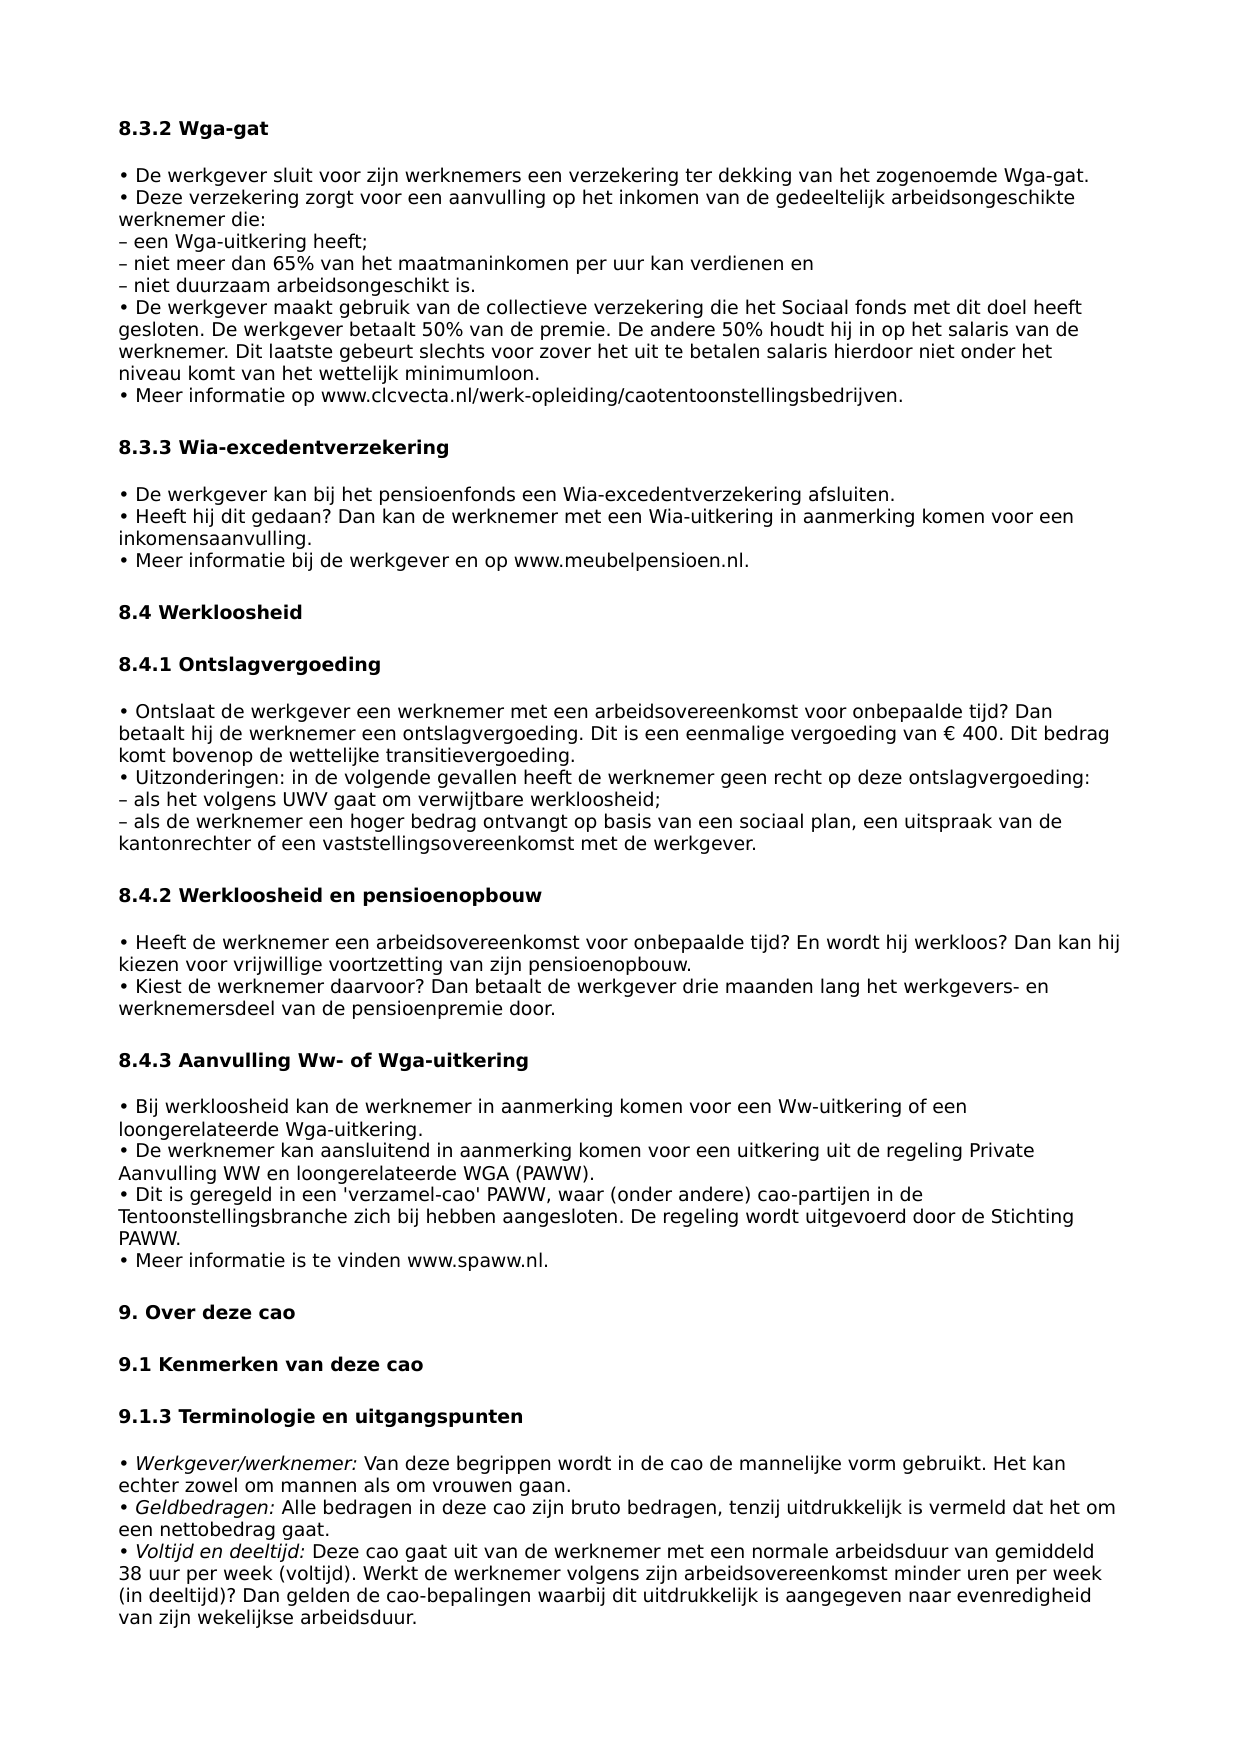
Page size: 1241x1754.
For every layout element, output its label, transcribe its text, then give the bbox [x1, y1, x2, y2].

subtitle 8.3.3 Wia-excedentverzekering [118, 437, 1122, 459]
subtitle 9. Over deze cao [118, 1302, 1122, 1324]
text • Deze verzekering zorgt voor een aanvulling op het inkomen van de gedeeltelijk arbeidsongeschikte werknemer die: [118, 187, 1122, 231]
subtitle 8.4.2 Werkloosheid en pensioenopbouw [118, 884, 1122, 907]
subtitle 8.4 Werkloosheid [118, 602, 1122, 624]
text – een Wga-uitkering heeft; [118, 231, 1122, 253]
text • Ontslaat de werkgever een werknemer met een arbeidsovereenkomst voor onbepaalde tijd? Dan betaalt hij de werknemer een ontslagvergoeding. Dit is een eenmalige vergoeding van € 400. Dit bedrag komt bovenop de wettelijke transitievergoeding. [118, 701, 1122, 767]
text • Voltijd en deeltijd: Deze cao gaat uit van de werknemer met een normale arbeidsduur van gemiddeld 38 uur per week (voltijd). Werkt de werknemer volgens zijn arbeidsovereenkomst minder uren per week (in deeltijd)? Dan gelden de cao-bepalingen waarbij dit uitdrukkelijk is aangegeven naar evenredigheid van zijn wekelijkse arbeidsduur. [118, 1541, 1122, 1629]
text • Meer informatie bij de werkgever en op www.meubelpensioen.nl. [118, 550, 1122, 572]
subtitle 8.4.1 Ontslagvergoeding [118, 654, 1122, 676]
text • De werknemer kan aansluitend in aanmerking komen voor een uitkering uit de regeling Private Aanvulling WW en loongerelateerde WGA (PAWW). [118, 1140, 1122, 1184]
text • De werkgever kan bij het pensioenfonds een Wia-excedentverzekering afsluiten. [118, 484, 1122, 506]
text • Heeft de werknemer een arbeidsovereenkomst voor onbepaalde tijd? En wordt hij werkloos? Dan kan hij kiezen voor vrijwillige voortzetting van zijn pensioenopbouw. [118, 932, 1122, 976]
text • Heeft hij dit gedaan? Dan kan de werknemer met een Wia-uitkering in aanmerking komen voor een inkomensaanvulling. [118, 506, 1122, 550]
text – niet meer dan 65% van het maatmaninkomen per uur kan verdienen en [118, 253, 1122, 275]
text – niet duurzaam arbeidsongeschikt is. [118, 275, 1122, 297]
subtitle 8.4.3 Aanvulling Ww- of Wga-uitkering [118, 1049, 1122, 1071]
text • Meer informatie is te vinden www.spaww.nl. [118, 1250, 1122, 1272]
subtitle 9.1.3 Terminologie en uitgangspunten [118, 1406, 1122, 1428]
text • Geldbedragen: Alle bedragen in deze cao zijn bruto bedragen, tenzij uitdrukkelijk is vermeld dat het om een nettobedrag gaat. [118, 1497, 1122, 1541]
text • Uitzonderingen: in de volgende gevallen heeft de werknemer geen recht op deze ontslagvergoeding: [118, 767, 1122, 789]
text • De werkgever sluit voor zijn werknemers een verzekering ter dekking van het zogenoemde Wga-gat. [118, 165, 1122, 187]
text • Kiest de werknemer daarvoor? Dan betaalt de werkgever drie maanden lang het werkgevers- en werknemersdeel van de pensioenpremie door. [118, 976, 1122, 1019]
text – als de werknemer een hoger bedrag ontvangt op basis van een sociaal plan, een uitspraak van de kantonrechter of een vaststellingsovereenkomst met de werkgever. [118, 811, 1122, 854]
text – als het volgens UWV gaat om verwijtbare werkloosheid; [118, 789, 1122, 811]
text • De werkgever maakt gebruik van de collectieve verzekering die het Sociaal fonds met dit doel heeft gesloten. De werkgever betaalt 50% van de premie. De andere 50% houdt hij in op het salaris van de werknemer. Dit laatste gebeurt slechts voor zover het uit te betalen salaris hierdoor niet onder het niveau komt van het wettelijk minimumloon. [118, 297, 1122, 385]
text • Meer informatie op www.clcvecta.nl/werk-opleiding/caotentoonstellingsbedrijven. [118, 385, 1122, 407]
text • Dit is geregeld in een 'verzamel-cao' PAWW, waar (onder andere) cao-partijen in de Tentoonstellingsbranche zich bij hebben aangesloten. De regeling wordt uitgevoerd door de Stichting PAWW. [118, 1184, 1122, 1250]
subtitle 9.1 Kenmerken van deze cao [118, 1354, 1122, 1376]
text • Werkgever/werknemer: Van deze begrippen wordt in de cao de mannelijke vorm gebruikt. Het kan echter zowel om mannen als om vrouwen gaan. [118, 1453, 1122, 1497]
subtitle 8.3.2 Wga-gat [118, 118, 1122, 140]
text • Bij werkloosheid kan de werknemer in aanmerking komen voor een Ww-uitkering of een loongerelateerde Wga-uitkering. [118, 1096, 1122, 1140]
